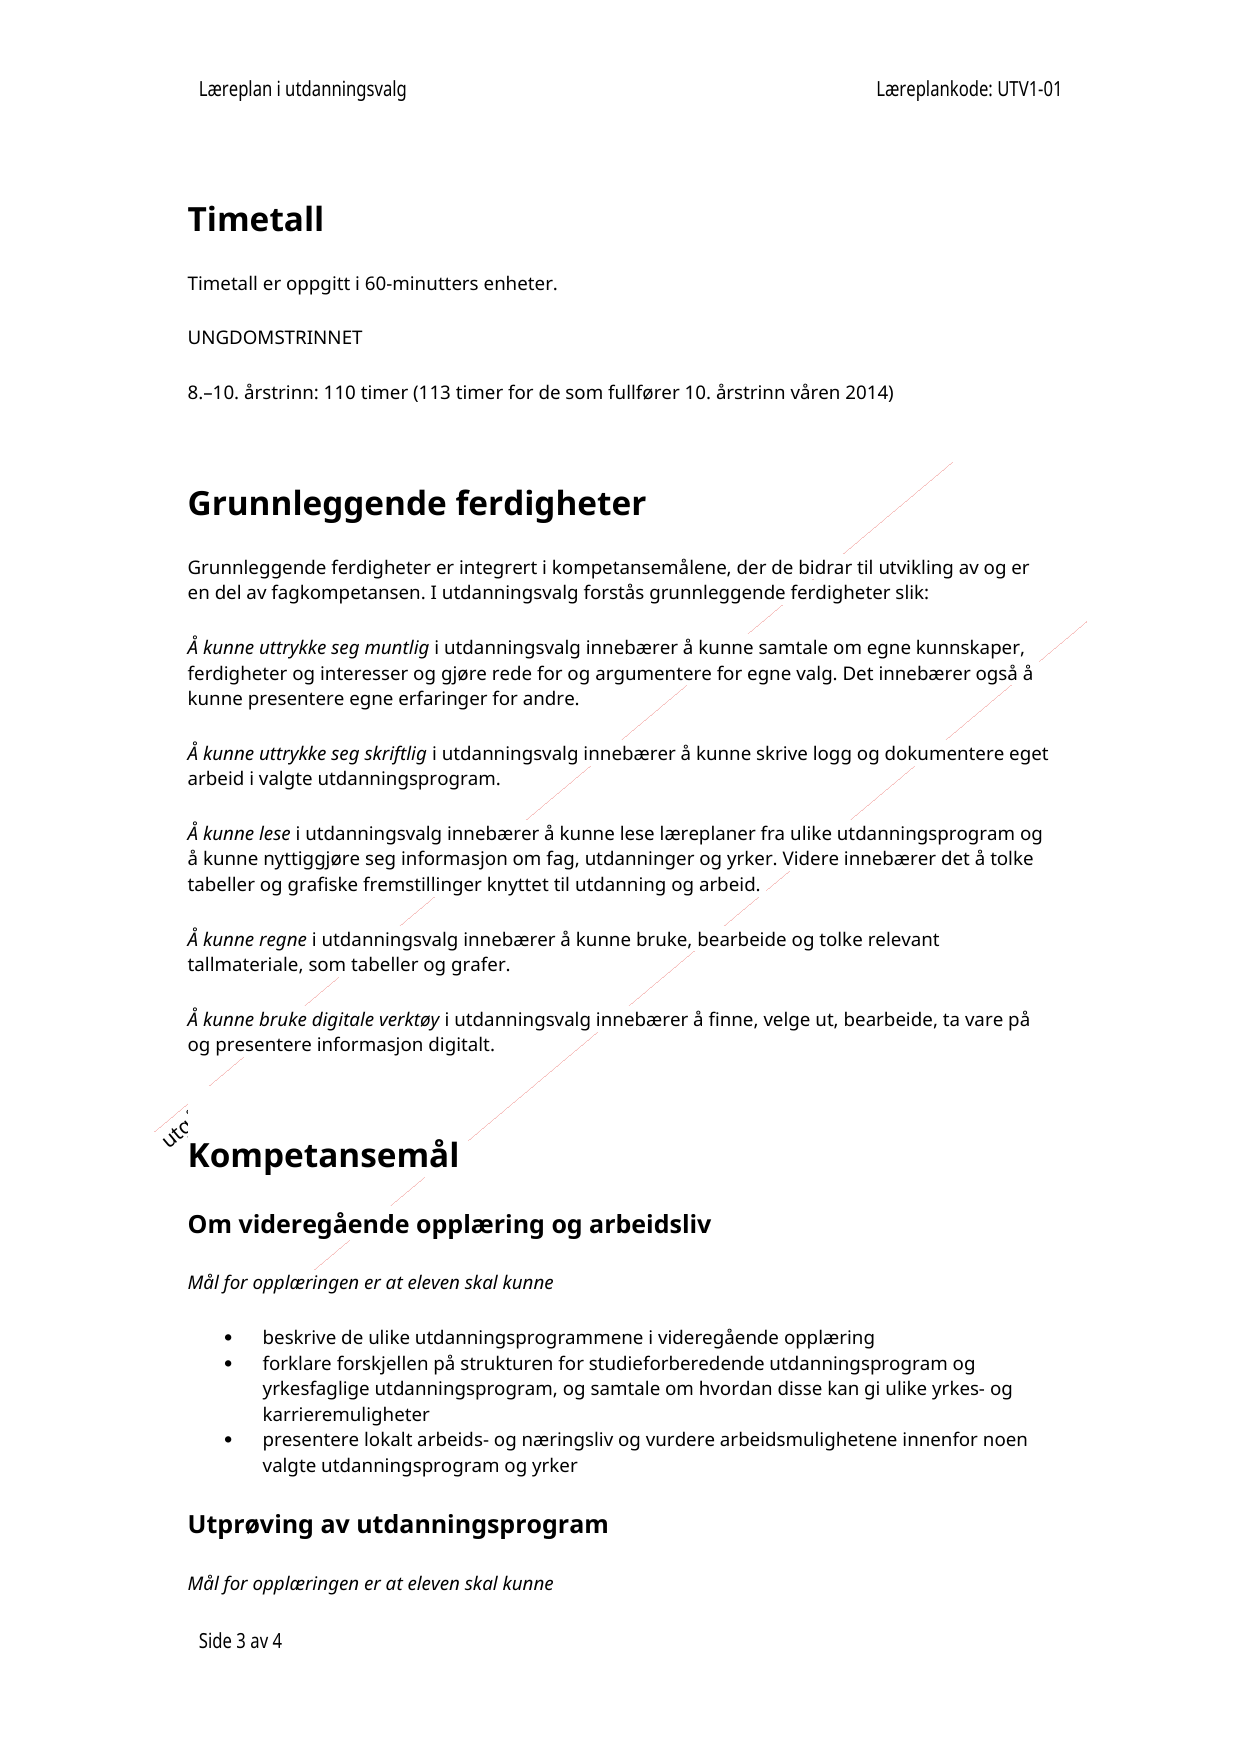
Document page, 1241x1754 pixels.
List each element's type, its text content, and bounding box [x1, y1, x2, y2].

subtitle Om videregående opplæring og arbeidsliv [712, 1206, 1053, 1240]
text UNGDOMSTRINNET [367, 325, 1053, 350]
text Mål for opplæringen er at eleven skal kunne [316, 1269, 1053, 1295]
text Mål for opplæringen er at eleven skal kunne [561, 1570, 1053, 1595]
text Å kunne regne i utdanningsvalg innebærer å kunne bruke, bearbeide og tolke relevant tallmateriale, som tabeller og grafer. [516, 951, 692, 977]
list presentere lokalt arbeids- og næringsliv og vurdere arbeidsmulighetene innenfor noen valgte utdanningsprogram og yrker [578, 1426, 1053, 1477]
subtitle Timetall [333, 150, 1053, 241]
list forklare forskjellen på strukturen for studieforberedende utdanningsprogram og yrkesfaglige utdanningsprogram, og samtale om hvordan disse kan gi ulike yrkes- og karrieremuligheter [430, 1350, 1053, 1426]
text Å kunne bruke digitale verktøy i utdanningsvalg innebærer å finne, velge ut, bearbeide, ta vare på og presentere informasjon digitalt. [569, 1006, 1053, 1057]
subtitle Grunnleggende ferdigheter [655, 434, 1053, 525]
text Timetall er oppgitt i 60-minutters enheter. [563, 270, 1053, 296]
text Å kunne uttrykke seg skriftlig i utdanningsvalg innebærer å kunne skrive logg og dokumentere eget arbeid i valgte utdanningsprogram. [562, 766, 913, 791]
subtitle Utprøving av utdanningsprogram [609, 1507, 1053, 1541]
text Grunnleggende ferdigheter er integrert i kompetansemålene, der de bidrar til utvikling av og er en del av fagkompetansen. I utdanningsvalg forstås grunnleggende ferdigheter slik: [814, 554, 1053, 605]
subtitle Kompetansemål [468, 1086, 532, 1139]
text Å kunne uttrykke seg muntlig i utdanningsvalg innebærer å kunne samtale om egne kunnskaper, ferdigheter og interesser og gjøre rede for og argumentere for egne valg. Det innebærer også å kunne presentere egne erfaringer for andre. [658, 685, 1009, 711]
text Å kunne lese i utdanningsvalg innebærer å kunne lese læreplaner fra ulike utdanningsprogram og å kunne nyttiggjøre seg informasjon om fag, utdanninger og yrker. Videre innebærer det å tolke tabeller og grafiske fremstillinger knyttet til utdanning og arbeid. [766, 820, 1053, 897]
list beskrive de ulike utdanningsprogrammene i videregående opplæring [880, 1324, 1053, 1350]
text 8.–10. årstrinn: 110 timer (113 timer for de som fullfører 10. årstrinn våren 2014) [899, 379, 1053, 405]
text Å kunne uttrykke seg skriftlig i utdanningsvalg innebærer å kunne skrive logg og dokumentere eget arbeid i valgte utdanningsprogram. [886, 740, 1053, 791]
subtitle Kompetansemål [468, 1086, 1053, 1177]
text Å kunne regne i utdanningsvalg innebærer å kunne bruke, bearbeide og tolke relevant tallmateriale, som tabeller og grafer. [665, 926, 1053, 977]
